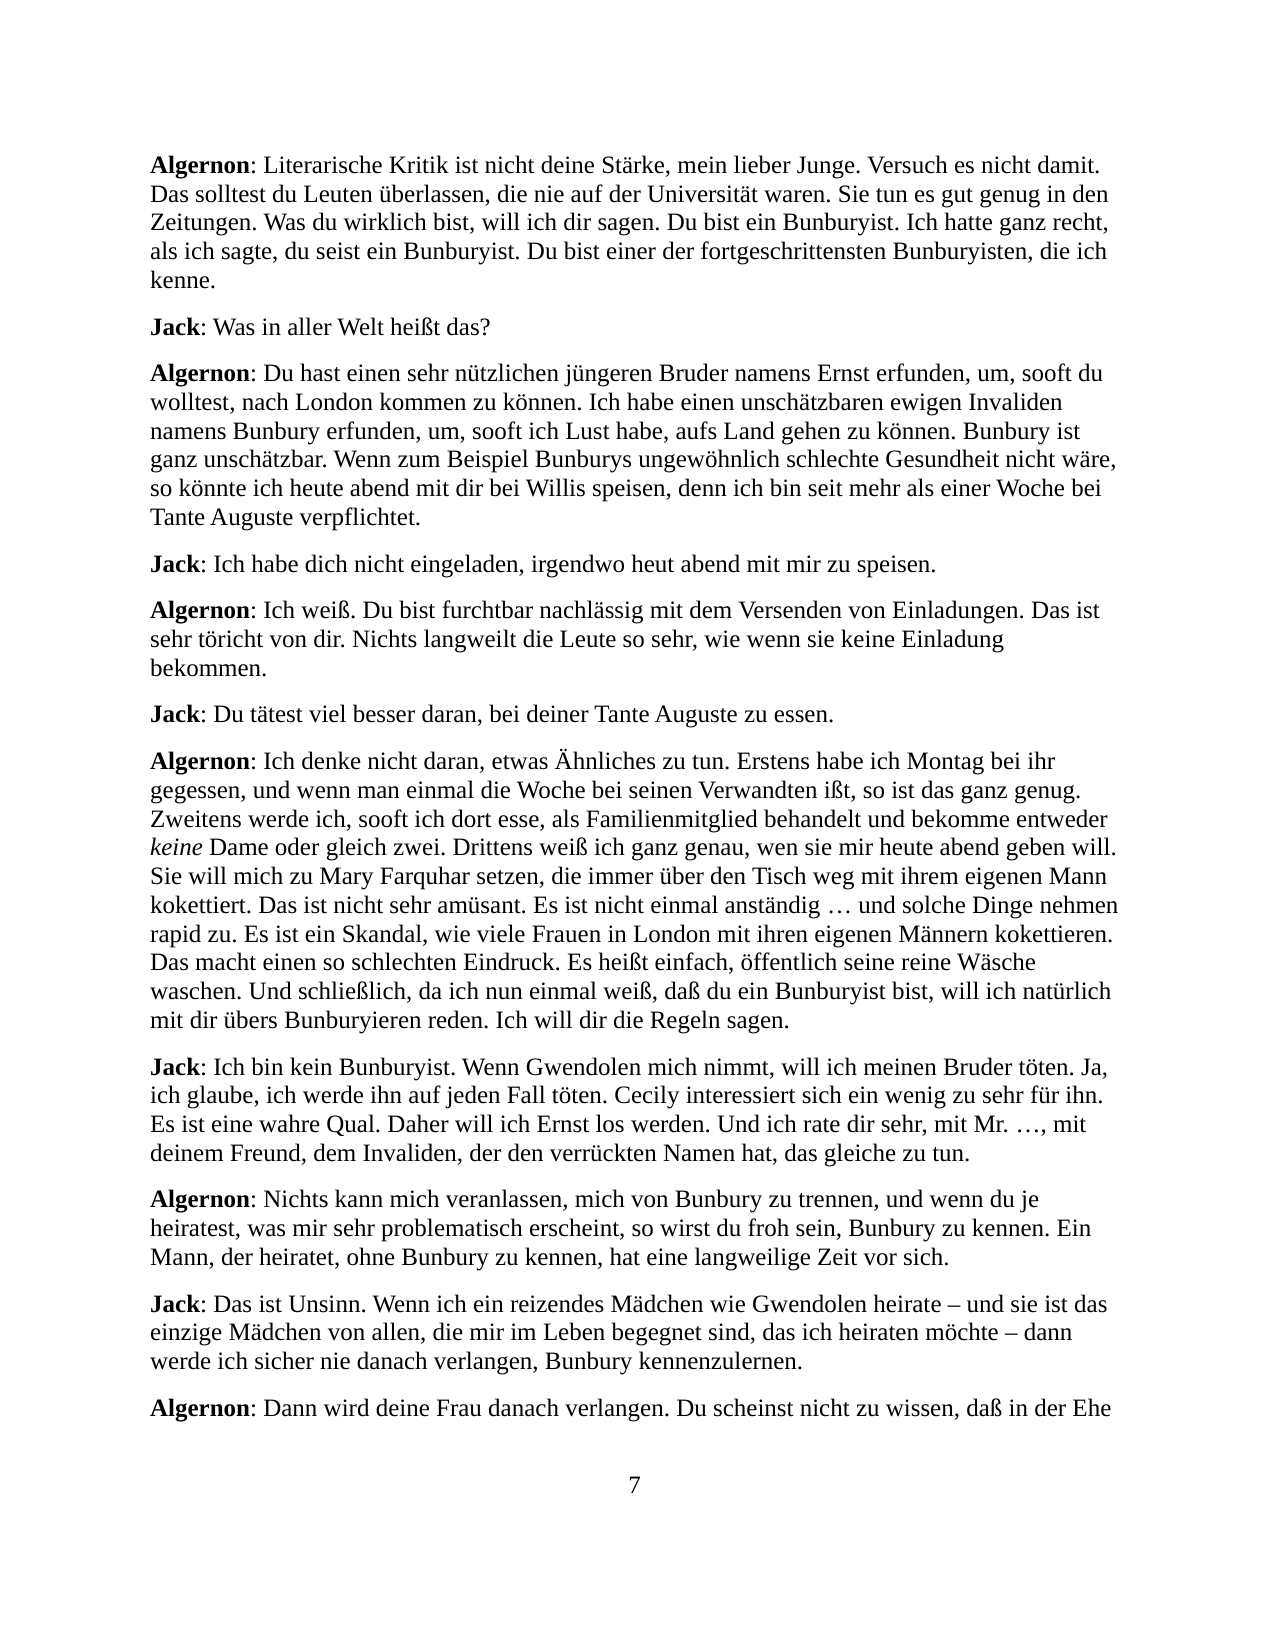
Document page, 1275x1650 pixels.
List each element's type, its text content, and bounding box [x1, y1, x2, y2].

text Jack: Du tätest viel besser daran, bei deiner Tante Auguste zu essen. [150, 699, 1125, 728]
text Algernon: Literarische Kritik ist nicht deine Stärke, mein lieber Junge. Versuch es nicht damit. Das solltest du Leuten überlassen, die nie auf der Universität waren. Sie tun es gut genug in den Zeitungen. Was du wirklich bist, will ich dir sagen. Du bist ein Bunburyist. Ich hatte ganz recht, als ich sagte, du seist ein Bunburyist. Du bist einer der fortgeschrittensten Bunburyisten, die ich kenne. [150, 150, 1125, 294]
text Jack: Ich bin kein Bunburyist. Wenn Gwendolen mich nimmt, will ich meinen Bruder töten. Ja, ich glaube, ich werde ihn auf jeden Fall töten. Cecily interessiert sich ein wenig zu sehr für ihn. Es ist eine wahre Qual. Daher will ich Ernst los werden. Und ich rate dir sehr, mit Mr. …, mit deinem Freund, dem Invaliden, der den verrückten Namen hat, das gleiche zu tun. [150, 1052, 1125, 1167]
text Algernon: Ich weiß. Du bist furchtbar nachlässig mit dem Versenden von Einladungen. Das ist sehr töricht von dir. Nichts langweilt die Leute so sehr, wie wenn sie keine Einladung bekommen. [150, 595, 1125, 682]
text Jack: Ich habe dich nicht eingeladen, irgendwo heut abend mit mir zu speisen. [150, 549, 1125, 577]
text Algernon: Dann wird deine Frau danach verlangen. Du scheinst nicht zu wissen, daß in der Ehe [150, 1393, 1125, 1422]
text Algernon: Ich denke nicht daran, etwas Ähnliches zu tun. Erstens habe ich Montag bei ihr gegessen, und wenn man einmal die Woche bei seinen Verwandten ißt, so ist das ganz genug. Zweitens werde ich, sooft ich dort esse, als Familienmitglied behandelt und bekomme entweder keine Dame oder gleich zwei. Drittens weiß ich ganz genau, wen sie mir heute abend geben will. Sie will mich zu Mary Farquhar setzen, die immer über den Tisch weg mit ihrem eigenen Mann kokettiert. Das ist nicht sehr amüsant. Es ist nicht einmal anständig … und solche Dinge nehmen rapid zu. Es ist ein Skandal, wie viele Frauen in London mit ihren eigenen Männern kokettieren. Das macht einen so schlechten Eindruck. Es heißt einfach, öffentlich seine reine Wäsche waschen. Und schließlich, da ich nun einmal weiß, daß du ein Bunburyist bist, will ich natürlich mit dir übers Bunburyieren reden. Ich will dir die Regeln sagen. [150, 746, 1125, 1034]
text Algernon: Nichts kann mich veranlassen, mich von Bunbury zu trennen, und wenn du je heiratest, was mir sehr problematisch erscheint, so wirst du froh sein, Bunbury zu kennen. Ein Mann, der heiratet, ohne Bunbury zu kennen, hat eine langweilige Zeit vor sich. [150, 1184, 1125, 1271]
text Jack: Was in aller Welt heißt das? [150, 312, 1125, 340]
text Algernon: Du hast einen sehr nützlichen jüngeren Bruder namens Ernst erfunden, um, sooft du wolltest, nach London kommen zu können. Ich habe einen unschätzbaren ewigen Invaliden namens Bunbury erfunden, um, sooft ich Lust habe, aufs Land gehen zu können. Bunbury ist ganz unschätzbar. Wenn zum Beispiel Bunburys ungewöhnlich schlechte Gesundheit nicht wäre, so könnte ich heute abend mit dir bei Willis speisen, denn ich bin seit mehr als einer Woche bei Tante Auguste verpflichtet. [150, 358, 1125, 531]
text Jack: Das ist Unsinn. Wenn ich ein reizendes Mädchen wie Gwendolen heirate – und sie ist das einzige Mädchen von allen, die mir im Leben begegnet sind, das ich heiraten möchte – dann werde ich sicher nie danach verlangen, Bunbury kennenzulernen. [150, 1289, 1125, 1375]
